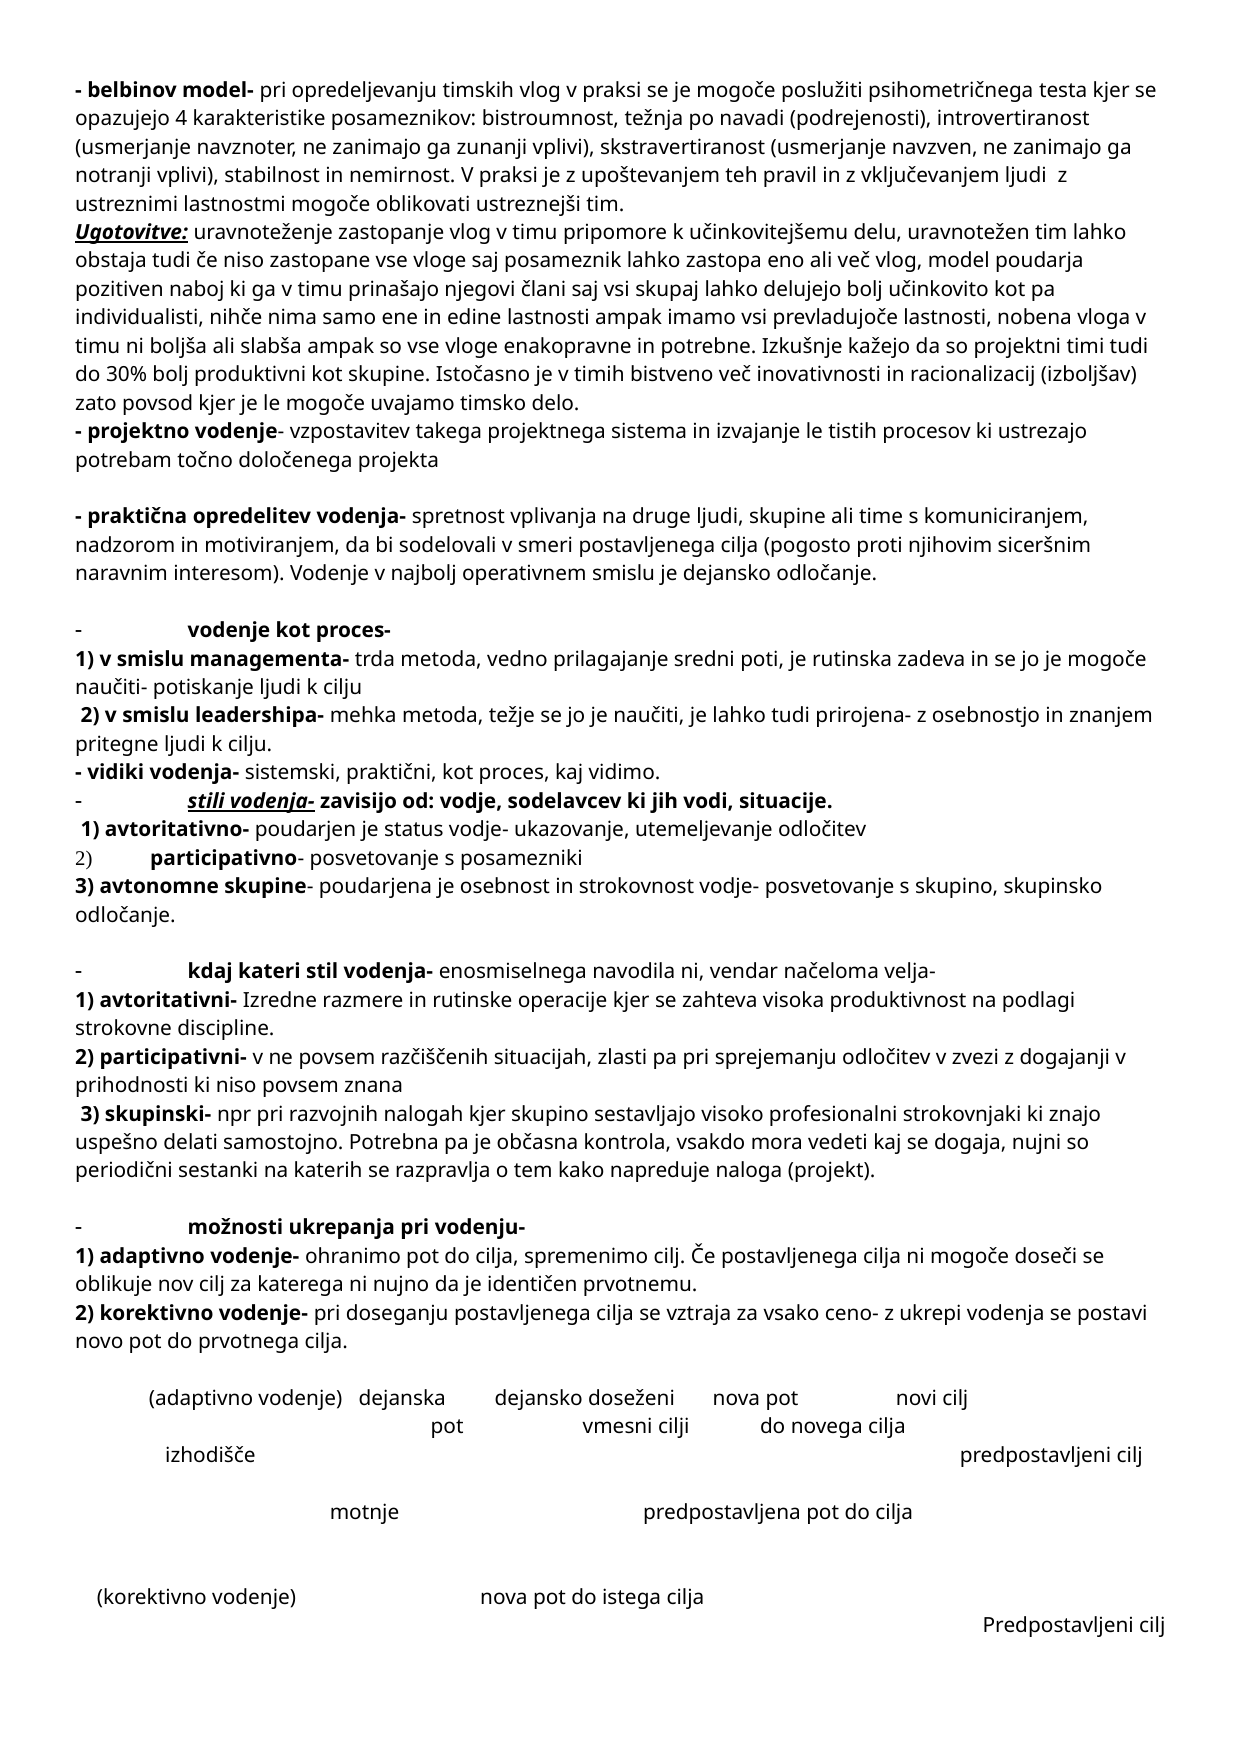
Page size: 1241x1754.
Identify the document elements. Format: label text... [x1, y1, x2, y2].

text (adaptivno vodenje) dejanska dejansko doseženi nova pot novi cilj [149, 1383, 1165, 1412]
text motnje predpostavljena pot do cilja [75, 1497, 1165, 1525]
text - projektno vodenje- vzpostavitev takega projektnega sistema in izvajanje le tistih procesov ki ustrezajo potrebam točno določenega projekta [75, 416, 1165, 473]
text (korektivno vodenje) nova pot do istega cilja [75, 1582, 1165, 1611]
text 2) v smislu leadershipa- mehka metoda, težje se jo je naučiti, je lahko tudi prirojena- z osebnostjo in znanjem pritegne ljudi k cilju. [75, 701, 1165, 757]
text - praktična opredelitev vodenja- spretnost vplivanja na druge ljudi, skupine ali time s komuniciranjem, nadzorom in motiviranjem, da bi sodelovali v smeri postavljenega cilja (pogosto proti njihovim siceršnim naravnim interesom). Vodenje v najbolj operativnem smislu je dejansko odločanje. [75, 502, 1165, 587]
text 3) avtonomne skupine- poudarjena je osebnost in strokovnost vodje- posvetovanje s skupino, skupinsko odločanje. [75, 871, 1165, 928]
text - vidiki vodenja- sistemski, praktični, kot proces, kaj vidimo. [75, 757, 1165, 786]
text 3) skupinski- npr pri razvojnih nalogah kjer skupino sestavljajo visoko profesionalni strokovnjaki ki znajo uspešno delati samostojno. Potrebna pa je občasna kontrola, vsakdo mora vedeti kaj se dogaja, nujni so periodični sestanki na katerih se razpravlja o tem kako napreduje naloga (projekt). [75, 1099, 1165, 1184]
text 1) avtoritativno- poudarjen je status vodje- ukazovanje, utemeljevanje odločitev [75, 814, 1165, 843]
list možnosti ukrepanja pri vodenju- [75, 1212, 1165, 1241]
text 2) korektivno vodenje- pri doseganju postavljenega cilja se vztraja za vsako ceno- z ukrepi vodenja se postavi novo pot do prvotnega cilja. [75, 1298, 1165, 1355]
text Ugotovitve: uravnoteženje zastopanje vlog v timu pripomore k učinkovitejšemu delu, uravnotežen tim lahko obstaja tudi če niso zastopane vse vloge saj posameznik lahko zastopa eno ali več vlog, model poudarja pozitiven naboj ki ga v timu prinašajo njegovi člani saj vsi skupaj lahko delujejo bolj učinkovito kot pa individualisti, nihče nima samo ene in edine lastnosti ampak imamo vsi prevladujoče lastnosti, nobena vloga v timu ni boljša ali slabša ampak so vse vloge enakopravne in potrebne. Izkušnje kažejo da so projektni timi tudi do 30% bolj produktivni kot skupine. Istočasno je v timih bistveno več inovativnosti in racionalizacij (izboljšav) zato povsod kjer je le mogoče uvajamo timsko delo. [75, 217, 1165, 416]
text 1) v smislu managementa- trda metoda, vedno prilagajanje sredni poti, je rutinska zadeva in se jo je mogoče naučiti- potiskanje ljudi k cilju [75, 644, 1165, 701]
list participativno- posvetovanje s posamezniki [75, 843, 1165, 871]
text 2) participativni- v ne povsem razčiščenih situacijah, zlasti pa pri sprejemanju odločitev v zvezi z dogajanji v prihodnosti ki niso povsem znana [75, 1042, 1165, 1099]
text pot vmesni cilji do novega cilja [149, 1412, 1165, 1440]
text 1) adaptivno vodenje- ohranimo pot do cilja, spremenimo cilj. Če postavljenega cilja ni mogoče doseči se oblikuje nov cilj za katerega ni nujno da je identičen prvotnemu. [75, 1241, 1165, 1298]
list kdaj kateri stil vodenja- enosmiselnega navodila ni, vendar načeloma velja- [75, 957, 1165, 985]
text Predpostavljeni cilj [75, 1611, 1165, 1639]
list stili vodenja- zavisijo od: vodje, sodelavcev ki jih vodi, situacije. [75, 786, 1165, 814]
list vodenje kot proces- [75, 615, 1165, 644]
text 1) avtoritativni- Izredne razmere in rutinske operacije kjer se zahteva visoka produktivnost na podlagi strokovne discipline. [75, 985, 1165, 1042]
text izhodišče predpostavljeni cilj [149, 1440, 1165, 1468]
text - belbinov model- pri opredeljevanju timskih vlog v praksi se je mogoče poslužiti psihometričnega testa kjer se opazujejo 4 karakteristike posameznikov: bistroumnost, težnja po navadi (podrejenosti), introvertiranost (usmerjanje navznoter, ne zanimajo ga zunanji vplivi), skstravertiranost (usmerjanje navzven, ne zanimajo ga notranji vplivi), stabilnost in nemirnost. V praksi je z upoštevanjem teh pravil in z vključevanjem ljudi z ustreznimi lastnostmi mogoče oblikovati ustreznejši tim. [75, 75, 1165, 217]
